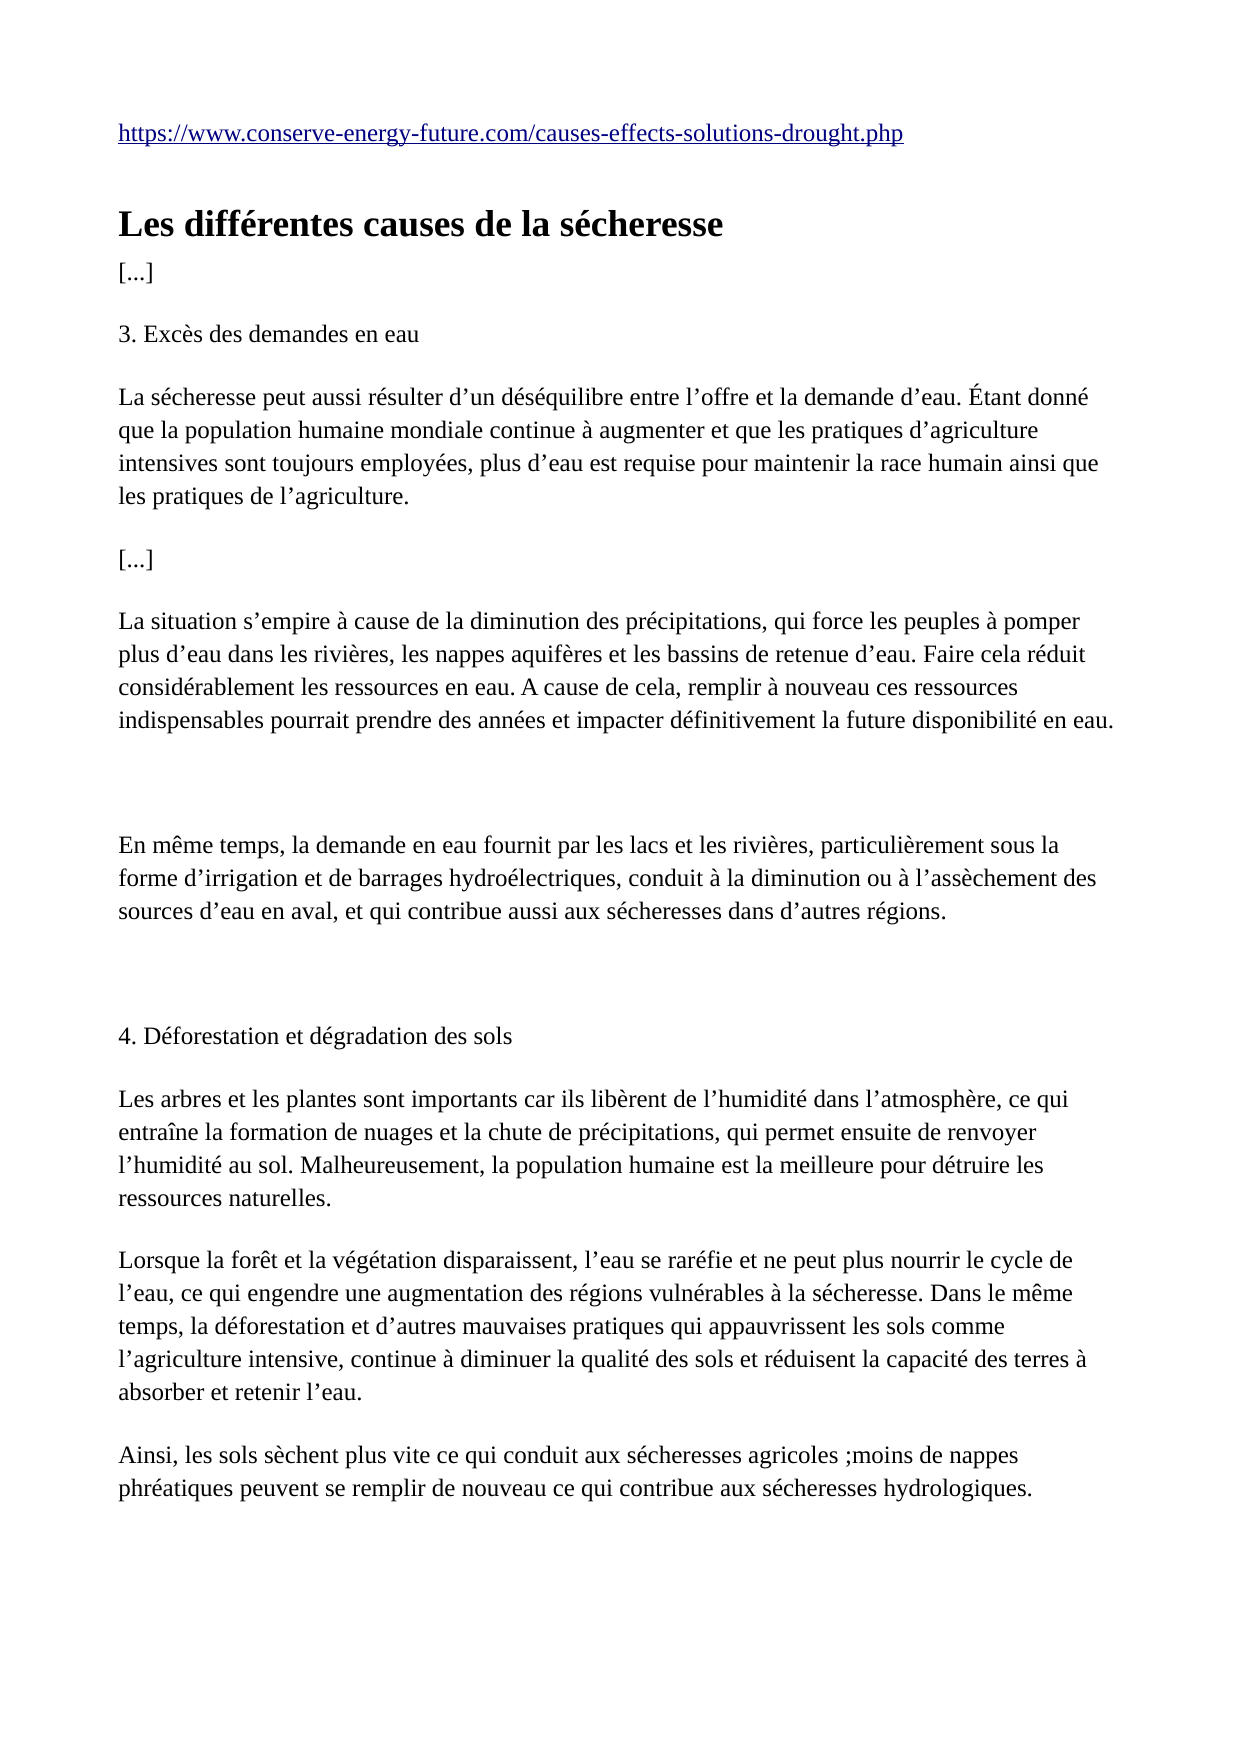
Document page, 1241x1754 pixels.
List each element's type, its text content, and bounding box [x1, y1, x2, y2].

text [...] [118, 544, 1122, 572]
text https://www.conserve-energy-future.com/causes-effects-solutions-drought.php [118, 118, 1122, 147]
text Ainsi, les sols sèchent plus vite ce qui conduit aux sécheresses agricoles ;moins de nappes phréatiques peuvent se remplir de nouveau ce qui contribue aux sécheresses hydrologiques. [118, 1440, 1122, 1502]
subtitle Les différentes causes de la sécheresse [118, 201, 1122, 244]
text Lorsque la forêt et la végétation disparaissent, l’eau se raréfie et ne peut plus nourrir le cycle de l’eau, ce qui engendre une augmentation des régions vulnérables à la sécheresse. Dans le même temps, la déforestation et d’autres mauvaises pratiques qui appauvrissent les sols comme l’agriculture intensive, continue à diminuer la qualité des sols et réduisent la capacité des terres à absorber et retenir l’eau. [118, 1245, 1122, 1406]
text [...] [118, 257, 1122, 286]
text 3. Excès des demandes en eau [118, 319, 1122, 348]
text 4. Déforestation et dégradation des sols [118, 1021, 1122, 1050]
text Les arbres et les plantes sont importants car ils libèrent de l’humidité dans l’atmosphère, ce qui entraîne la formation de nuages et la chute de précipitations, qui permet ensuite de renvoyer l’humidité au sol. Malheureusement, la population humaine est la meilleure pour détruire les ressources naturelles. [118, 1084, 1122, 1212]
text En même temps, la demande en eau fournit par les lacs et les rivières, particulièrement sous la forme d’irrigation et de barrages hydroélectriques, conduit à la diminution ou à l’assèchement des sources d’eau en aval, et qui contribue aussi aux sécheresses dans d’autres régions. [118, 830, 1122, 925]
text La sécheresse peut aussi résulter d’un déséquilibre entre l’offre et la demande d’eau. Étant donné que la population humaine mondiale continue à augmenter et que les pratiques d’agriculture intensives sont toujours employées, plus d’eau est requise pour maintenir la race humain ainsi que les pratiques de l’agriculture. [118, 382, 1122, 510]
text La situation s’empire à cause de la diminution des précipitations, qui force les peuples à pomper plus d’eau dans les rivières, les nappes aquifères et les bassins de retenue d’eau. Faire cela réduit considérablement les ressources en eau. A cause de cela, remplir à nouveau ces ressources indispensables pourrait prendre des années et impacter définitivement la future disponibilité en eau. [118, 606, 1122, 734]
